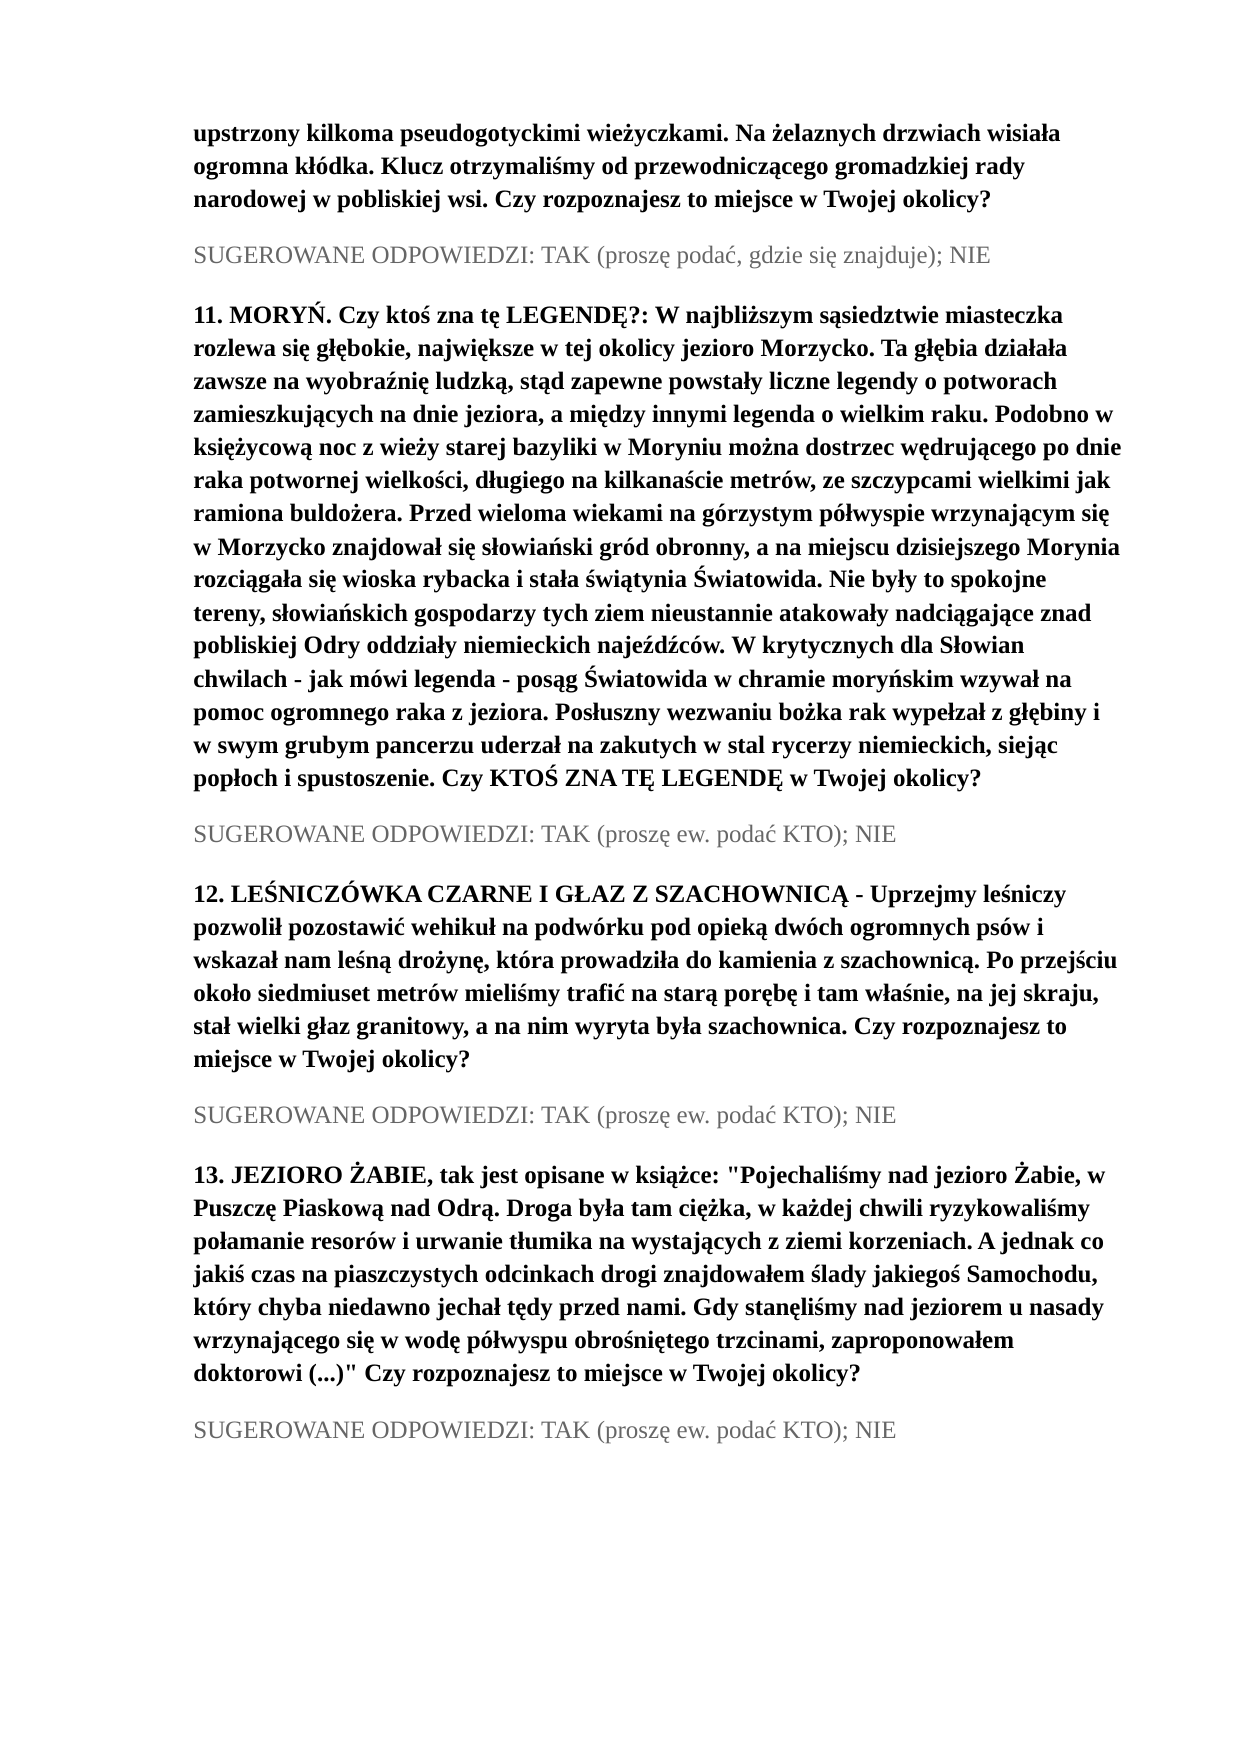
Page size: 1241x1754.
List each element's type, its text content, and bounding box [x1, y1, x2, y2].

text 12. LEŚNICZÓWKA CZARNE I GŁAZ Z SZACHOWNICĄ - Uprzejmy leśniczy pozwolił pozostawić wehikuł na podwórku pod opieką dwóch ogromnych psów i wskazał nam leśną drożynę, która prowadziła do kamienia z szachownicą. Po przejściu około siedmiuset metrów mieliśmy trafić na starą porębę i tam właśnie, na jej skraju, stał wielki głaz granitowy, a na nim wyryta była szachownica. Czy rozpoznajesz to miejsce w Twojej okolicy? [193, 879, 1122, 1073]
text SUGEROWANE ODPOWIEDZI: TAK (proszę podać, gdzie się znajduje); NIE [193, 240, 1122, 269]
text 13. JEZIORO ŻABIE, tak jest opisane w książce: "Pojechaliśmy nad jezioro Żabie, w Puszczę Piaskową nad Odrą. Droga była tam ciężka, w każdej chwili ryzykowaliśmy połamanie resorów i urwanie tłumika na wystających z ziemi korzeniach. A jednak co jakiś czas na piaszczystych odcinkach drogi znajdowałem ślady jakiegoś Samochodu, który chyba niedawno jechał tędy przed nami. Gdy stanęliśmy nad jeziorem u nasady wrzynającego się w wodę półwyspu obrośniętego trzcinami, zaproponowałem doktorowi (...)" Czy rozpoznajesz to miejsce w Twojej okolicy? [193, 1160, 1122, 1387]
text SUGEROWANE ODPOWIEDZI: TAK (proszę ew. podać KTO); NIE [193, 819, 1122, 848]
text 11. MORYŃ. Czy ktoś zna tę LEGENDĘ?: W najbliższym sąsiedztwie miasteczka rozlewa się głębokie, największe w tej okolicy jezioro Morzycko. Ta głębia działała zawsze na wyobraźnię ludzką, stąd zapewne powstały liczne legendy o potworach zamieszkujących na dnie jeziora, a między innymi legenda o wielkim raku. Podobno w księżycową noc z wieży starej bazyliki w Moryniu można dostrzec wędrującego po dnie raka potwornej wielkości, długiego na kilkanaście metrów, ze szczypcami wielkimi jak ramiona buldożera. Przed wieloma wiekami na górzystym półwyspie wrzynającym się w Morzycko znajdował się słowiański gród obronny, a na miejscu dzisiejszego Morynia rozciągała się wioska rybacka i stała świątynia Światowida. Nie były to spokojne tereny, słowiańskich gospodarzy tych ziem nieustannie atakowały nadciągające znad pobliskiej Odry oddziały niemieckich najeźdźców. W krytycznych dla Słowian chwilach - jak mówi legenda - posąg Światowida w chramie moryńskim wzywał na pomoc ogromnego raka z jeziora. Posłuszny wezwaniu bożka rak wypełzał z głębiny i w swym grubym pancerzu uderzał na zakutych w stal rycerzy niemieckich, siejąc popłoch i spustoszenie. Czy KTOŚ ZNA TĘ LEGENDĘ w Twojej okolicy? [193, 300, 1122, 791]
text SUGEROWANE ODPOWIEDZI: TAK (proszę ew. podać KTO); NIE [193, 1415, 1122, 1443]
text upstrzony kilkoma pseudogotyckimi wieżyczkami. Na żelaznych drzwiach wisiała ogromna kłódka. Klucz otrzymaliśmy od przewodniczącego gromadzkiej rady narodowej w pobliskiej wsi. Czy rozpoznajesz to miejsce w Twojej okolicy? [193, 118, 1122, 213]
text SUGEROWANE ODPOWIEDZI: TAK (proszę ew. podać KTO); NIE [193, 1100, 1122, 1129]
